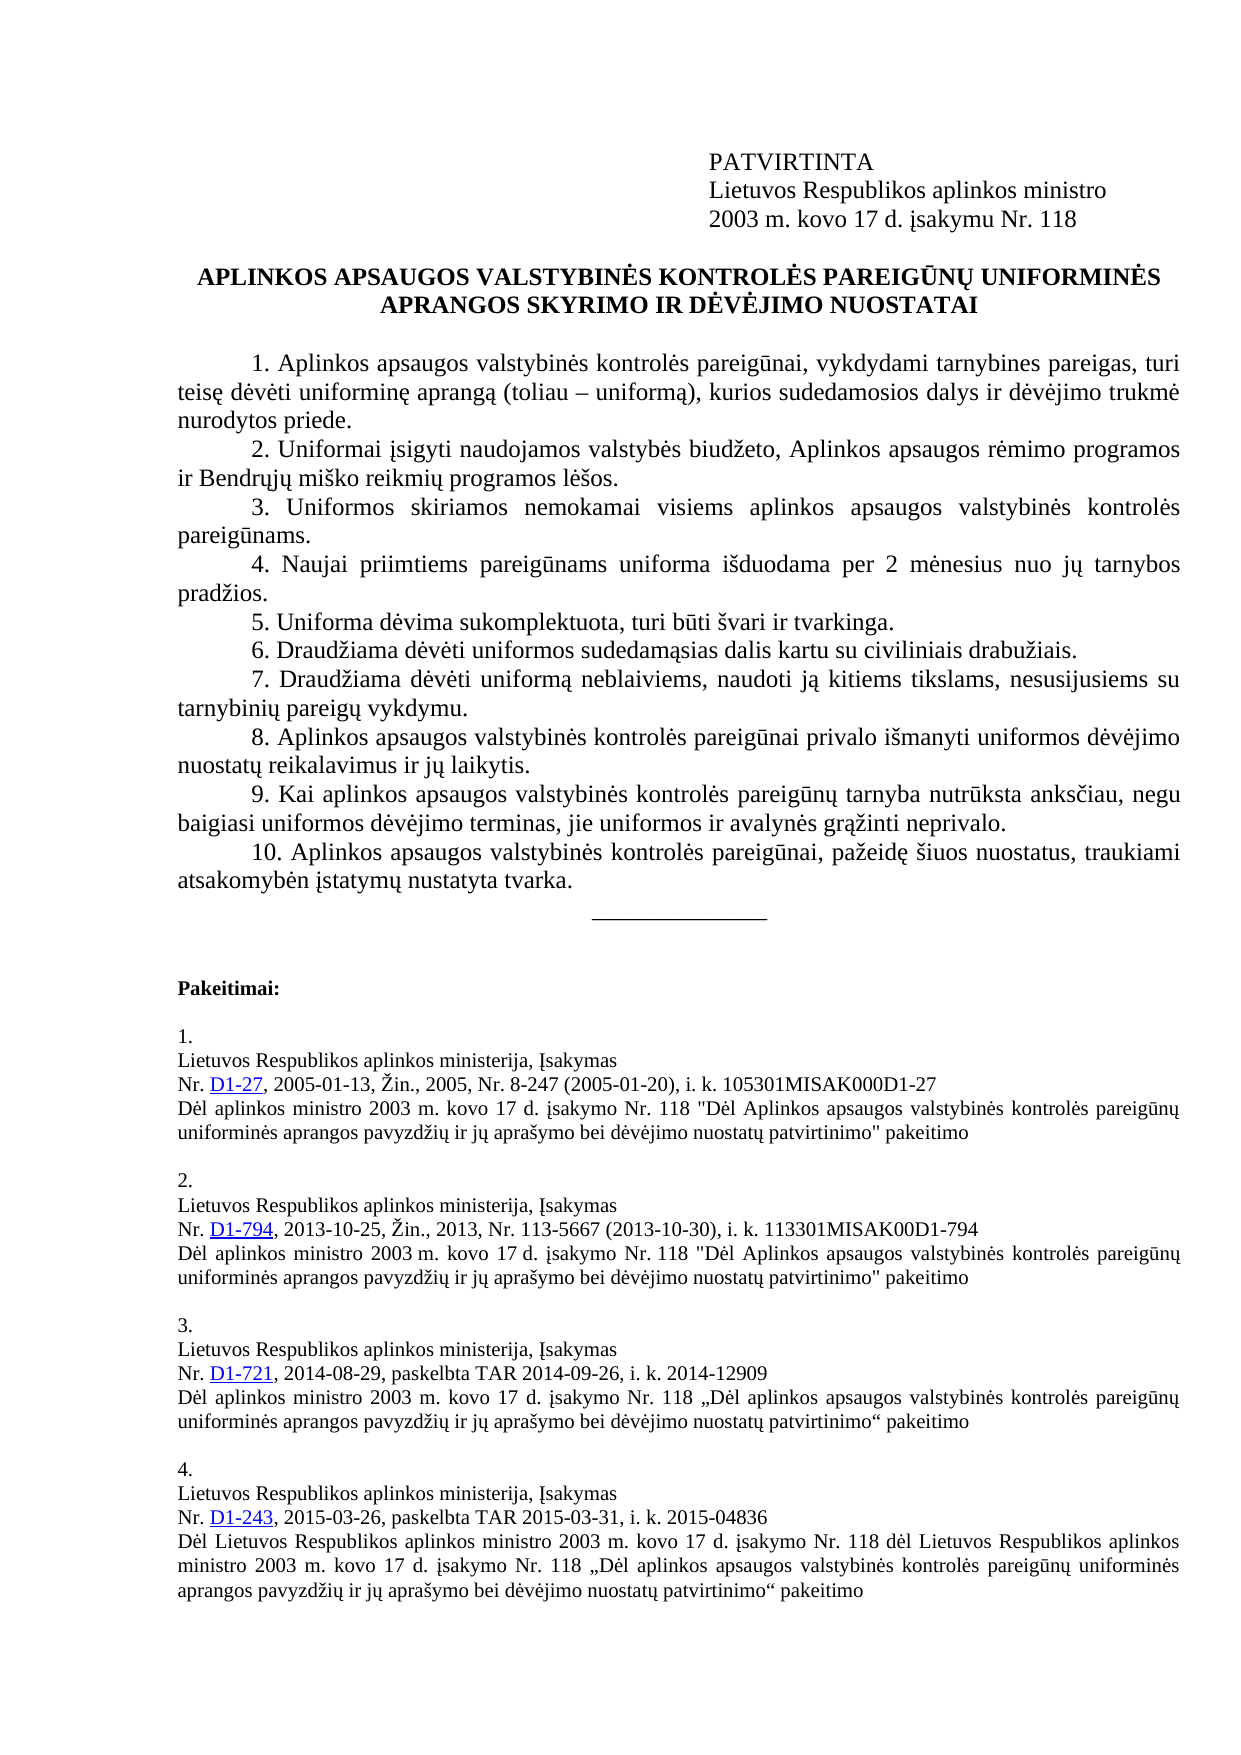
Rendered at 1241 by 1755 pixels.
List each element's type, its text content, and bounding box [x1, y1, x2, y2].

text Nr. D1-794, 2013-10-25, Žin., 2013, Nr. 113-5667 (2013-10-30), i. k. 113301MISAK00D1-794 [177, 1217, 1181, 1241]
text 2. [177, 1168, 1181, 1192]
text 2. Uniformai įsigyti naudojamos valstybės biudžeto, Aplinkos apsaugos rėmimo programos ir Bendrųjų miško reikmių programos lėšos. [177, 434, 1181, 492]
text Dėl aplinkos ministro 2003 m. kovo 17 d. įsakymo Nr. 118 "Dėl Aplinkos apsaugos valstybinės kontrolės pareigūnų uniforminės aprangos pavyzdžių ir jų aprašymo bei dėvėjimo nuostatų patvirtinimo" pakeitimo [177, 1096, 1181, 1144]
text 8. Aplinkos apsaugos valstybinės kontrolės pareigūnai privalo išmanyti uniformos dėvėjimo nuostatų reikalavimus ir jų laikytis. [177, 722, 1181, 779]
text Dėl Lietuvos Respublikos aplinkos ministro 2003 m. kovo 17 d. įsakymo Nr. 118 dėl Lietuvos Respublikos aplinkos ministro 2003 m. kovo 17 d. įsakymo Nr. 118 „Dėl aplinkos apsaugos valstybinės kontrolės pareigūnų uniforminės aprangos pavyzdžių ir jų aprašymo bei dėvėjimo nuostatų patvirtinimo“ pakeitimo [177, 1529, 1181, 1602]
text Lietuvos Respublikos aplinkos ministerija, Įsakymas [177, 1048, 1181, 1072]
text 7. Draudžiama dėvėti uniformą neblaiviems, naudoti ją kitiems tikslams, nesusijusiems su tarnybinių pareigų vykdymu. [177, 664, 1181, 722]
text APLINKOS APSAUGOS VALSTYBINĖS KONTROLĖS PAREIGŪNŲ UNIFORMINĖS APRANGOS SKYRIMO IR DĖVĖJIMO NUOSTATAI [177, 262, 1181, 319]
text Nr. D1-27, 2005-01-13, Žin., 2005, Nr. 8-247 (2005-01-20), i. k. 105301MISAK000D1-27 [177, 1072, 1181, 1096]
text Lietuvos Respublikos aplinkos ministerija, Įsakymas [177, 1481, 1181, 1505]
text Lietuvos Respublikos aplinkos ministro [177, 176, 1181, 204]
text Dėl aplinkos ministro 2003 m. kovo 17 d. įsakymo Nr. 118 „Dėl aplinkos apsaugos valstybinės kontrolės pareigūnų uniforminės aprangos pavyzdžių ir jų aprašymo bei dėvėjimo nuostatų patvirtinimo“ pakeitimo [177, 1385, 1181, 1433]
text 9. Kai aplinkos apsaugos valstybinės kontrolės pareigūnų tarnyba nutrūksta anksčiau, negu baigiasi uniformos dėvėjimo terminas, jie uniformos ir avalynės grąžinti neprivalo. [177, 779, 1181, 837]
text 3. Uniformos skiriamos nemokamai visiems aplinkos apsaugos valstybinės kontrolės pareigūnams. [177, 492, 1181, 549]
text PATVIRTINTA [177, 147, 1181, 176]
text 10. Aplinkos apsaugos valstybinės kontrolės pareigūnai, pažeidę šiuos nuostatus, traukiami atsakomybėn įstatymų nustatyta tvarka. [177, 837, 1181, 894]
text 3. [177, 1313, 1181, 1337]
text Dėl aplinkos ministro 2003 m. kovo 17 d. įsakymo Nr. 118 "Dėl Aplinkos apsaugos valstybinės kontrolės pareigūnų uniforminės aprangos pavyzdžių ir jų aprašymo bei dėvėjimo nuostatų patvirtinimo" pakeitimo [177, 1241, 1181, 1289]
text 4. Naujai priimtiems pareigūnams uniforma išduodama per 2 mėnesius nuo jų tarnybos pradžios. [177, 549, 1181, 607]
text ______________ [177, 894, 1181, 923]
text Lietuvos Respublikos aplinkos ministerija, Įsakymas [177, 1337, 1181, 1361]
text Nr. D1-721, 2014-08-29, paskelbta TAR 2014-09-26, i. k. 2014-12909 [177, 1361, 1181, 1385]
text 2003 m. kovo 17 d. įsakymu Nr. 118 [177, 204, 1181, 233]
text 1. [177, 1024, 1181, 1048]
text Nr. D1-243, 2015-03-26, paskelbta TAR 2015-03-31, i. k. 2015-04836 [177, 1505, 1181, 1529]
text 4. [177, 1457, 1181, 1481]
text 5. Uniforma dėvima sukomplektuota, turi būti švari ir tvarkinga. [177, 607, 1181, 636]
text 6. Draudžiama dėvėti uniformos sudedamąsias dalis kartu su civiliniais drabužiais. [177, 636, 1181, 664]
text Lietuvos Respublikos aplinkos ministerija, Įsakymas [177, 1192, 1181, 1217]
text 1. Aplinkos apsaugos valstybinės kontrolės pareigūnai, vykdydami tarnybines pareigas, turi teisę dėvėti uniforminę aprangą (toliau – uniformą), kurios sudedamosios dalys ir dėvėjimo trukmė nurodytos priede. [177, 348, 1181, 434]
text Pakeitimai: [177, 976, 1181, 1000]
